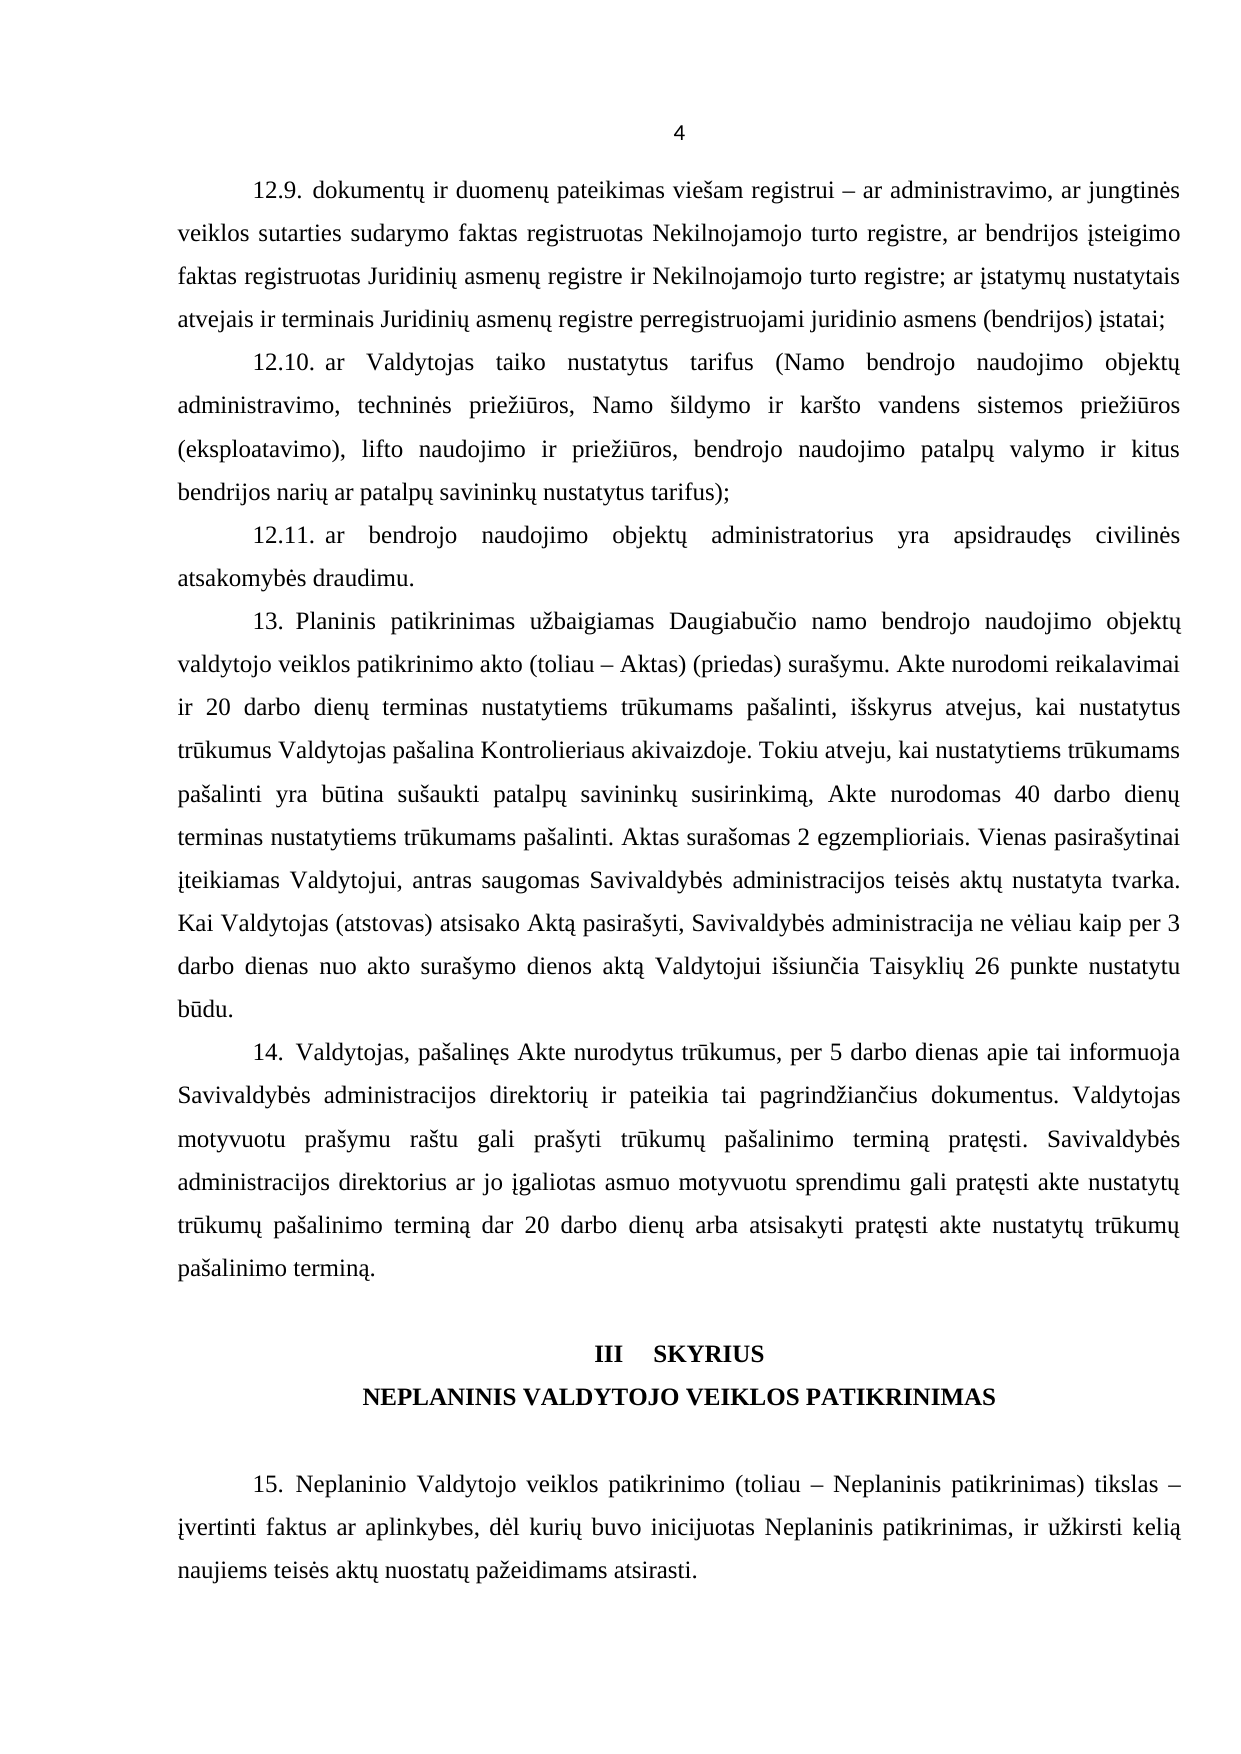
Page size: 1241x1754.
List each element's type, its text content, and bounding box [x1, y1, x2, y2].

text 15. Neplaninio Valdytojo veiklos patikrinimo (toliau – Neplaninis patikrinimas) tikslas – įvertinti faktus ar aplinkybes, dėl kurių buvo inicijuotas Neplaninis patikrinimas, ir užkirsti kelią naujiems teisės aktų nuostatų pažeidimams atsirasti. [177, 1469, 1181, 1584]
text 14. Valdytojas, pašalinęs Akte nurodytus trūkumus, per 5 darbo dienas apie tai informuoja Savivaldybės administracijos direktorių ir pateikia tai pagrindžiančius dokumentus. Valdytojas motyvuotu prašymu raštu gali prašyti trūkumų pašalinimo terminą pratęsti. Savivaldybės administracijos direktorius ar jo įgaliotas asmuo motyvuotu sprendimu gali pratęsti akte nustatytų trūkumų pašalinimo terminą dar 20 darbo dienų arba atsisakyti pratęsti akte nustatytų trūkumų pašalinimo terminą. [177, 1037, 1181, 1282]
text 12.9. dokumentų ir duomenų pateikimas viešam registrui – ar administravimo, ar jungtinės veiklos sutarties sudarymo faktas registruotas Nekilnojamojo turto registre, ar bendrijos įsteigimo faktas registruotas Juridinių asmenų registre ir Nekilnojamojo turto registre; ar įstatymų nustatytais atvejais ir terminais Juridinių asmenų registre perregistruojami juridinio asmens (bendrijos) įstatai; [177, 175, 1181, 333]
text 12.11. ar bendrojo naudojimo objektų administratorius yra apsidraudęs civilinės atsakomybės draudimu. [177, 520, 1181, 592]
text 13. Planinis patikrinimas užbaigiamas Daugiabučio namo bendrojo naudojimo objektų valdytojo veiklos patikrinimo akto (toliau – Aktas) (priedas) surašymu. Akte nurodomi reikalavimai ir 20 darbo dienų terminas nustatytiems trūkumams pašalinti, išskyrus atvejus, kai nustatytus trūkumus Valdytojas pašalina Kontrolieriaus akivaizdoje. Tokiu atveju, kai nustatytiems trūkumams pašalinti yra būtina sušaukti patalpų savininkų susirinkimą, Akte nurodomas 40 darbo dienų terminas nustatytiems trūkumams pašalinti. Aktas surašomas 2 egzemplioriais. Vienas pasirašytinai įteikiamas Valdytojui, antras saugomas Savivaldybės administracijos teisės aktų nustatyta tvarka. Kai Valdytojas (atstovas) atsisako Aktą pasirašyti, Savivaldybės administracija ne vėliau kaip per 3 darbo dienas nuo akto surašymo dienos aktą Valdytojui išsiunčia Taisyklių 26 punkte nustatytu būdu. [177, 606, 1181, 1023]
text 12.10. ar Valdytojas taiko nustatytus tarifus (Namo bendrojo naudojimo objektų administravimo, techninės priežiūros, Namo šildymo ir karšto vandens sistemos priežiūros (eksploatavimo), lifto naudojimo ir priežiūros, bendrojo naudojimo patalpų valymo ir kitus bendrijos narių ar patalpų savininkų nustatytus tarifus); [177, 347, 1181, 506]
text NEPLANINIS VALDYTOJO VEIKLOS PATIKRINIMAS [177, 1382, 1181, 1411]
text III SKYRIUS [177, 1339, 1181, 1368]
